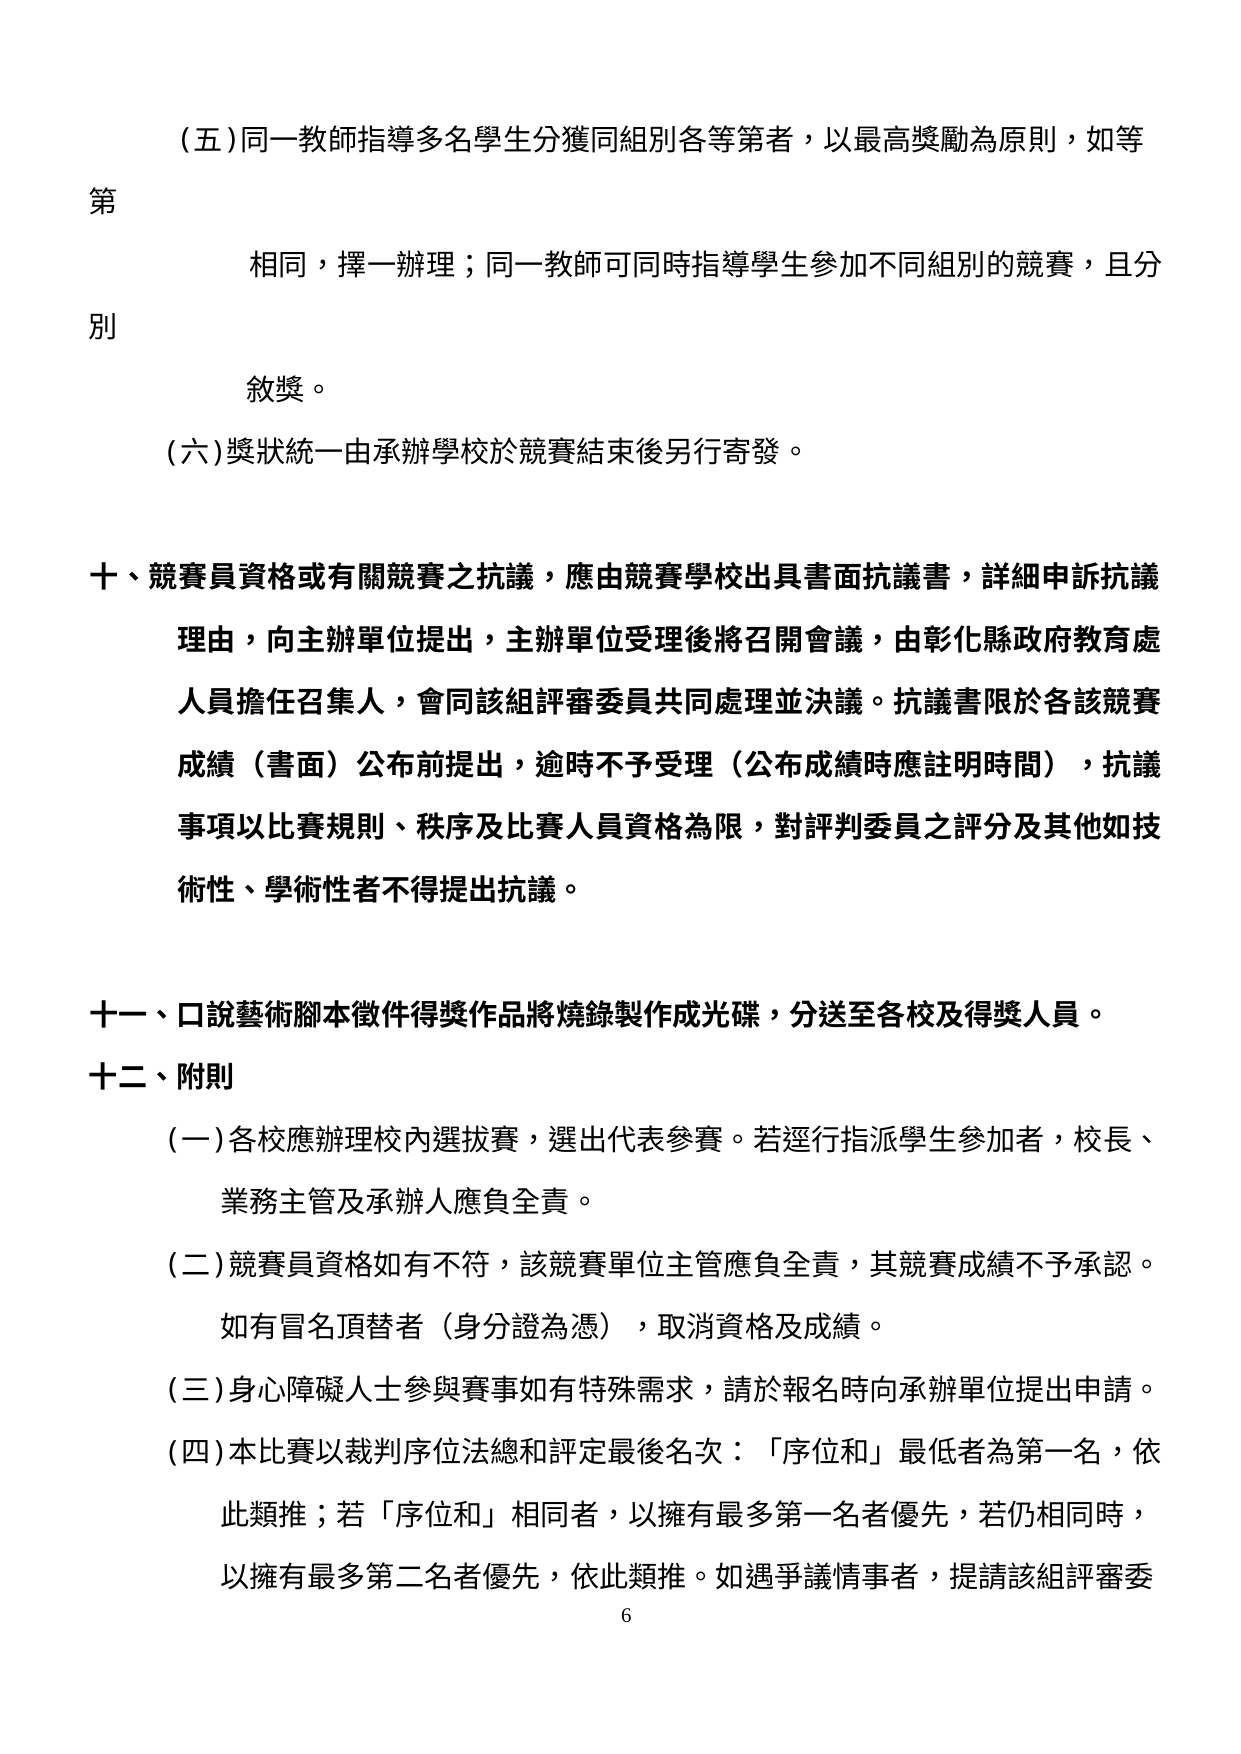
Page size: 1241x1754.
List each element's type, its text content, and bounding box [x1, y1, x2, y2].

text 十二、附則 [89, 1033, 1163, 1096]
text (一)各校應辦理校內選拔賽，選出代表參賽。若逕行指派學生參加者，校長、業務主管及承辦人應負全責。 [164, 1096, 1163, 1221]
text (三)身心障礙人士參與賽事如有特殊需求，請於報名時向承辦單位提出申請。 [164, 1346, 1163, 1408]
text (二)競賽員資格如有不符，該競賽單位主管應負全責，其競賽成績不予承認。如有冒名頂替者（身分證為憑），取消資格及成績。 [164, 1221, 1163, 1346]
text 十一、口說藝術腳本徵件得獎作品將燒錄製作成光碟，分送至各校及得獎人員。 [89, 971, 1163, 1033]
text 敘獎。 [89, 346, 1163, 408]
text 相同，擇一辦理；同一教師可同時指導學生參加不同組別的競賽，且分別 [89, 221, 1163, 346]
text (四)本比賽以裁判序位法總和評定最後名次：「序位和」最低者為第一名，依此類推；若「序位和」相同者，以擁有最多第一名者優先，若仍相同時，以擁有最多第二名者優先，依此類推。如遇爭議情事者，提請該組評審委 [164, 1408, 1163, 1596]
text (六)獎狀統一由承辦學校於競賽結束後另行寄發。 [145, 408, 1163, 471]
text (五)同一教師指導多名學生分獲同組別各等第者，以最高獎勵為原則，如等第 [89, 96, 1163, 221]
text 十、競賽員資格或有關競賽之抗議，應由競賽學校出具書面抗議書，詳細申訴抗議理由，向主辦單位提出，主辦單位受理後將召開會議，由彰化縣政府教育處人員擔任召集人，會同該組評審委員共同處理並決議。抗議書限於各該競賽成績（書面）公布前提出，逾時不予受理（公布成績時應註明時間），抗議事項以比賽規則、秩序及比賽人員資格為限，對評判委員之評分及其他如技術性、學術性者不得提出抗議。 [89, 533, 1163, 908]
